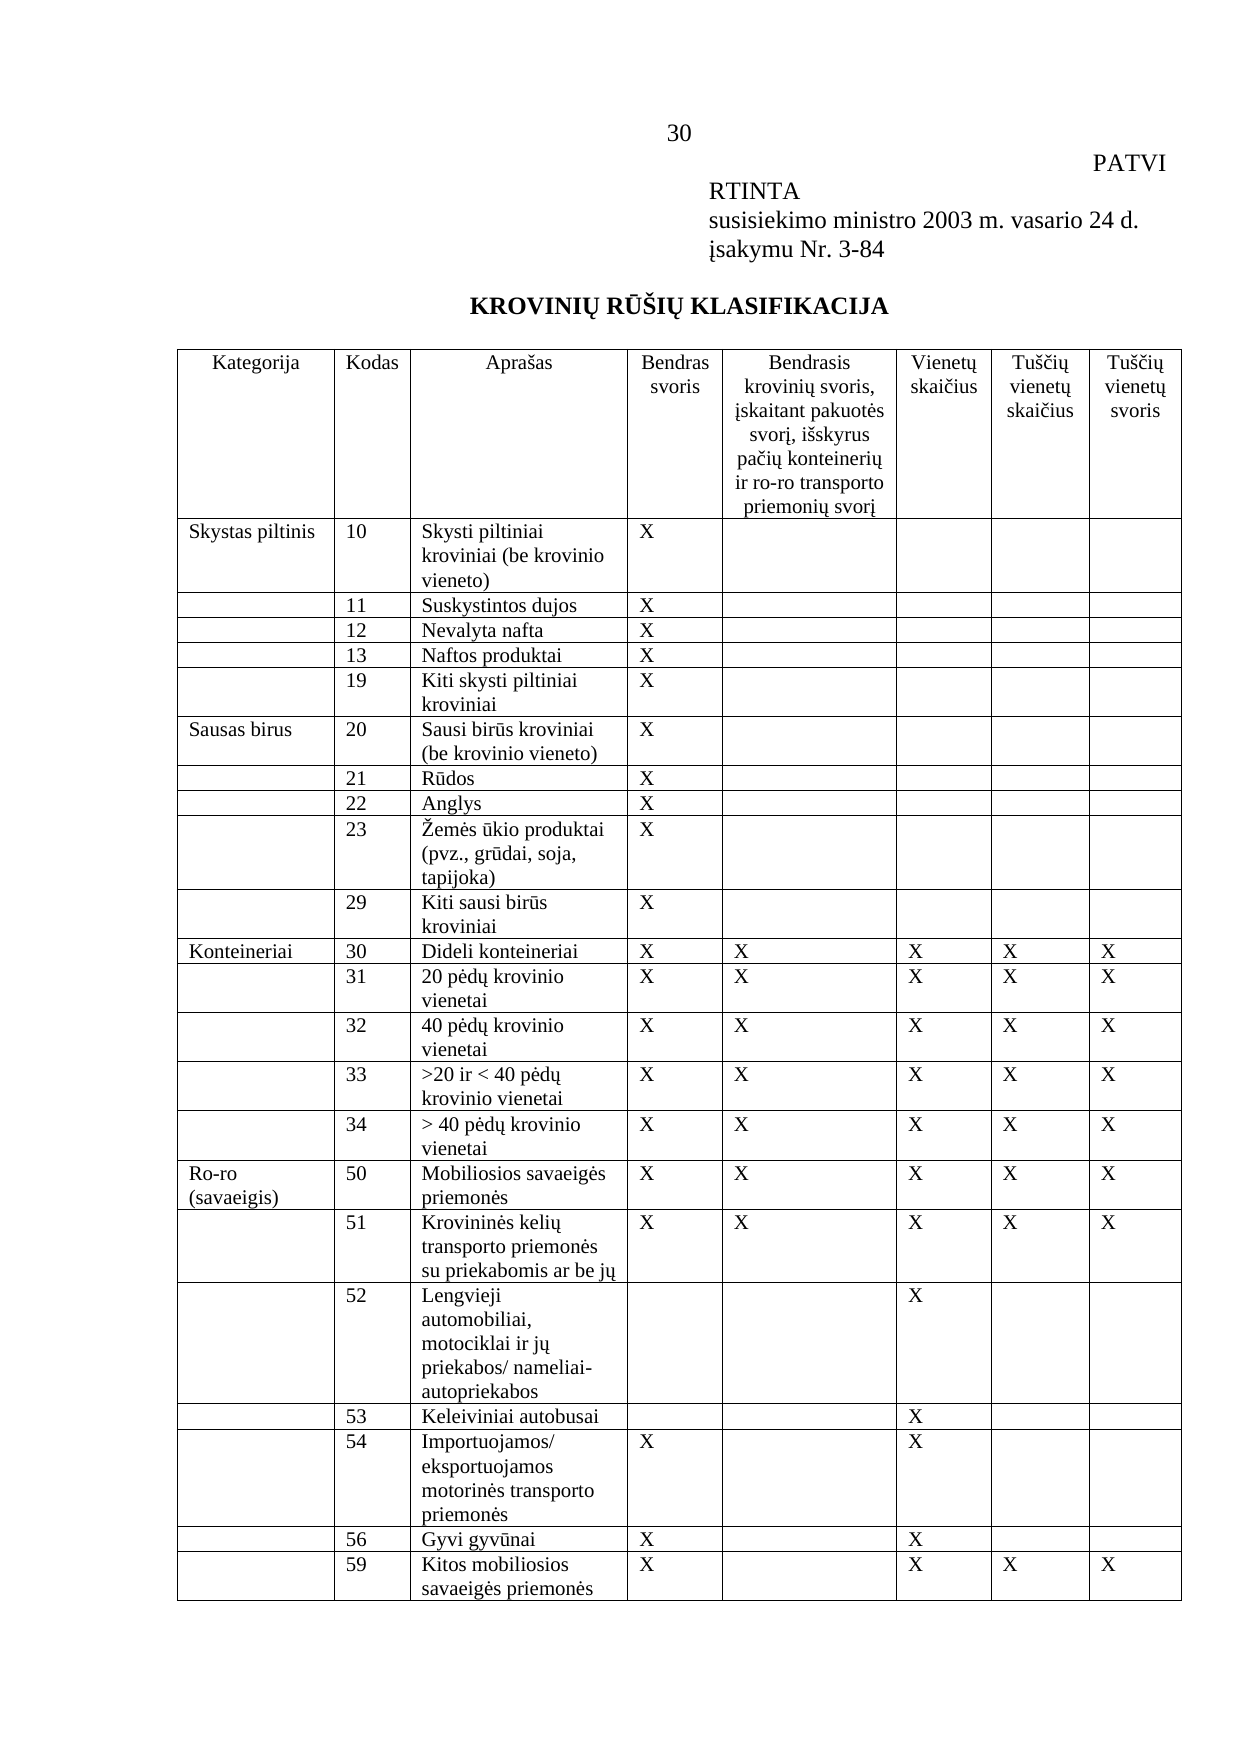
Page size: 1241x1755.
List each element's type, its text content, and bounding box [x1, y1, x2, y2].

table_cell 20 pėdų krovinio vienetai [411, 964, 627, 1012]
table_cell X [628, 668, 722, 716]
table_cell Dideli konteineriai [411, 939, 627, 963]
table_cell [178, 1210, 334, 1282]
table_cell 19 [335, 668, 410, 716]
table_cell X [628, 519, 722, 592]
table_cell [178, 1013, 334, 1061]
table_cell [992, 717, 1089, 765]
table_cell [178, 766, 334, 790]
table_cell Konteineriai [178, 939, 334, 963]
table_cell X [1090, 1552, 1181, 1600]
table_cell >20 ir < 40 pėdų krovinio vienetai [411, 1062, 627, 1110]
table_cell X [992, 1161, 1089, 1209]
table_cell Sausas birus [178, 717, 334, 765]
table_cell [897, 519, 991, 592]
table_cell X [992, 1013, 1089, 1061]
table_cell X [897, 1062, 991, 1110]
table_header Tuščių vienetų svoris [1090, 350, 1181, 518]
table_cell [1090, 717, 1181, 765]
table_cell X [628, 791, 722, 815]
table_cell 54 [335, 1430, 410, 1526]
table_cell X [1090, 1062, 1181, 1110]
table_cell [723, 1527, 896, 1551]
table_cell X [897, 1161, 991, 1209]
table_cell > 40 pėdų krovinio vienetai [411, 1111, 627, 1159]
table_cell X [992, 964, 1089, 1012]
table_cell [723, 890, 896, 938]
table_cell [1090, 766, 1181, 790]
table_cell [178, 1430, 334, 1526]
table_cell [992, 791, 1089, 815]
table_cell X [628, 816, 722, 889]
table_cell [723, 618, 896, 642]
table_cell [992, 1283, 1089, 1403]
table_cell [992, 1430, 1089, 1526]
table_cell X [992, 1062, 1089, 1110]
table_cell X [897, 1210, 991, 1282]
table_cell [992, 1404, 1089, 1428]
table_cell [1090, 618, 1181, 642]
table_cell X [1090, 1210, 1181, 1282]
table_cell Kiti sausi birūs kroviniai [411, 890, 627, 938]
table_cell [1090, 519, 1181, 592]
table_cell X [897, 1552, 991, 1600]
table_cell 12 [335, 618, 410, 642]
table_cell [178, 593, 334, 617]
table_cell X [628, 766, 722, 790]
text susisiekimo ministro 2003 m. vasario 24 d. [177, 205, 1181, 234]
table_cell [723, 519, 896, 592]
table_cell 33 [335, 1062, 410, 1110]
table_cell X [628, 717, 722, 765]
table_cell [992, 816, 1089, 889]
table_cell X [723, 939, 896, 963]
table_cell [1090, 1430, 1181, 1526]
table_cell X [992, 1111, 1089, 1159]
table_cell Krovininės kelių transporto priemonės su priekabomis ar be jų [411, 1210, 627, 1282]
table_cell 32 [335, 1013, 410, 1061]
table_cell [178, 618, 334, 642]
table_cell [723, 1552, 896, 1600]
table_cell [897, 643, 991, 667]
table_cell [723, 1404, 896, 1428]
table_cell X [628, 890, 722, 938]
table_cell X [723, 964, 896, 1012]
table_cell Importuojamos/ eksportuojamos motorinės transporto priemonės [411, 1430, 627, 1526]
table_cell Sausi birūs kroviniai (be krovinio vieneto) [411, 717, 627, 765]
table_cell X [897, 1283, 991, 1403]
table_cell [992, 668, 1089, 716]
table_cell 34 [335, 1111, 410, 1159]
table_header Bendras svoris [628, 350, 722, 518]
table_cell X [1090, 1161, 1181, 1209]
table_cell X [1090, 939, 1181, 963]
table_cell 29 [335, 890, 410, 938]
table_cell X [897, 1111, 991, 1159]
table_cell [897, 816, 991, 889]
table_cell 52 [335, 1283, 410, 1403]
table_cell 30 [335, 939, 410, 963]
table_cell [178, 890, 334, 938]
table_cell Rūdos [411, 766, 627, 790]
table_cell [723, 816, 896, 889]
table_cell [178, 1404, 334, 1428]
table_cell X [628, 964, 722, 1012]
table_cell X [897, 964, 991, 1012]
table_cell [178, 1283, 334, 1403]
table_cell [992, 890, 1089, 938]
table_cell X [897, 1013, 991, 1061]
table_cell 21 [335, 766, 410, 790]
table_cell [178, 1111, 334, 1159]
table_cell X [628, 1210, 722, 1282]
table_cell Naftos produktai [411, 643, 627, 667]
table_cell [992, 643, 1089, 667]
table_cell [1090, 1283, 1181, 1403]
table_cell [897, 717, 991, 765]
table_cell [1090, 593, 1181, 617]
table_cell Mobiliosios savaeigės priemonės [411, 1161, 627, 1209]
table_cell 13 [335, 643, 410, 667]
table_header Aprašas [411, 350, 627, 518]
table_cell X [992, 1552, 1089, 1600]
table_cell Skystas piltinis [178, 519, 334, 592]
table_cell [628, 1404, 722, 1428]
table_cell 23 [335, 816, 410, 889]
table_header Kodas [335, 350, 410, 518]
table_cell X [628, 643, 722, 667]
table_cell Skysti piltiniai kroviniai (be krovinio vieneto) [411, 519, 627, 592]
table_cell [897, 593, 991, 617]
table_cell [723, 668, 896, 716]
table_cell [723, 766, 896, 790]
table_cell Anglys [411, 791, 627, 815]
table_cell 53 [335, 1404, 410, 1428]
table_cell Gyvi gyvūnai [411, 1527, 627, 1551]
table_cell [178, 791, 334, 815]
table_cell [723, 717, 896, 765]
table_cell [723, 791, 896, 815]
table_cell X [723, 1210, 896, 1282]
table_cell Kitos mobiliosios savaeigės priemonės [411, 1552, 627, 1600]
table_cell [897, 618, 991, 642]
table_cell [178, 643, 334, 667]
table_cell [897, 668, 991, 716]
table_cell [628, 1283, 722, 1403]
table_cell X [1090, 1111, 1181, 1159]
table_cell X [723, 1062, 896, 1110]
table_cell X [1090, 1013, 1181, 1061]
table_cell X [992, 1210, 1089, 1282]
table_cell 40 pėdų krovinio vienetai [411, 1013, 627, 1061]
table_cell [723, 1283, 896, 1403]
table_cell [1090, 1527, 1181, 1551]
table_cell [1090, 1404, 1181, 1428]
table_cell X [723, 1111, 896, 1159]
table_cell 31 [335, 964, 410, 1012]
table_cell X [628, 1552, 722, 1600]
table_cell X [628, 618, 722, 642]
table_cell X [628, 1062, 722, 1110]
table_cell Keleiviniai autobusai [411, 1404, 627, 1428]
table_cell [723, 643, 896, 667]
table_cell X [897, 1404, 991, 1428]
table_cell [897, 791, 991, 815]
table_cell 10 [335, 519, 410, 592]
table_cell Kiti skysti piltiniai kroviniai [411, 668, 627, 716]
table_cell Žemės ūkio produktai (pvz., grūdai, soja, tapijoka) [411, 816, 627, 889]
table_cell X [897, 939, 991, 963]
table_cell 56 [335, 1527, 410, 1551]
table_cell 51 [335, 1210, 410, 1282]
table_cell 59 [335, 1552, 410, 1600]
table_cell [1090, 643, 1181, 667]
table_cell 50 [335, 1161, 410, 1209]
table_cell Nevalyta nafta [411, 618, 627, 642]
table_cell X [628, 1527, 722, 1551]
table_cell [897, 766, 991, 790]
table_cell X [628, 1161, 722, 1209]
table_cell Lengvieji automobiliai, motociklai ir jų priekabos/ nameliai- autopriekabos [411, 1283, 627, 1403]
table_cell X [897, 1527, 991, 1551]
table_header Tuščių vienetų skaičius [992, 350, 1089, 518]
table_cell 20 [335, 717, 410, 765]
table_cell [178, 668, 334, 716]
text PATVIRTINTA [709, 148, 1181, 205]
text įsakymu Nr. 3-84 [177, 234, 1181, 263]
table_cell Ro-ro (savaeigis) [178, 1161, 334, 1209]
table_cell X [628, 593, 722, 617]
table_cell [992, 593, 1089, 617]
table_header Bendrasis krovinių svoris, įskaitant pakuotės svorį, išskyrus pačių konteinerių ir ro-ro transporto priemonių svorį [723, 350, 896, 518]
table_cell [178, 1527, 334, 1551]
table_header Kategorija [178, 350, 334, 518]
table_cell [178, 816, 334, 889]
table_cell X [628, 1013, 722, 1061]
table_cell X [628, 1111, 722, 1159]
table_cell [723, 1430, 896, 1526]
table_cell X [897, 1430, 991, 1526]
table_cell [992, 1527, 1089, 1551]
table_cell X [1090, 964, 1181, 1012]
table_cell [992, 519, 1089, 592]
table_cell [1090, 791, 1181, 815]
table_cell [992, 766, 1089, 790]
table_cell [178, 1062, 334, 1110]
table_cell X [992, 939, 1089, 963]
table_cell 11 [335, 593, 410, 617]
table_cell X [723, 1161, 896, 1209]
table_cell Suskystintos dujos [411, 593, 627, 617]
table_cell 22 [335, 791, 410, 815]
table_cell [178, 964, 334, 1012]
table_header Vienetų skaičius [897, 350, 991, 518]
table_cell [178, 1552, 334, 1600]
table_cell X [628, 1430, 722, 1526]
table_cell [1090, 890, 1181, 938]
table_cell [992, 618, 1089, 642]
table_cell [1090, 668, 1181, 716]
table_cell [897, 890, 991, 938]
text KROVINIŲ RŪŠIŲ KLASIFIKACIJA [177, 291, 1181, 320]
table_cell [1090, 816, 1181, 889]
table_cell [723, 593, 896, 617]
table_cell X [628, 939, 722, 963]
table_cell X [723, 1013, 896, 1061]
